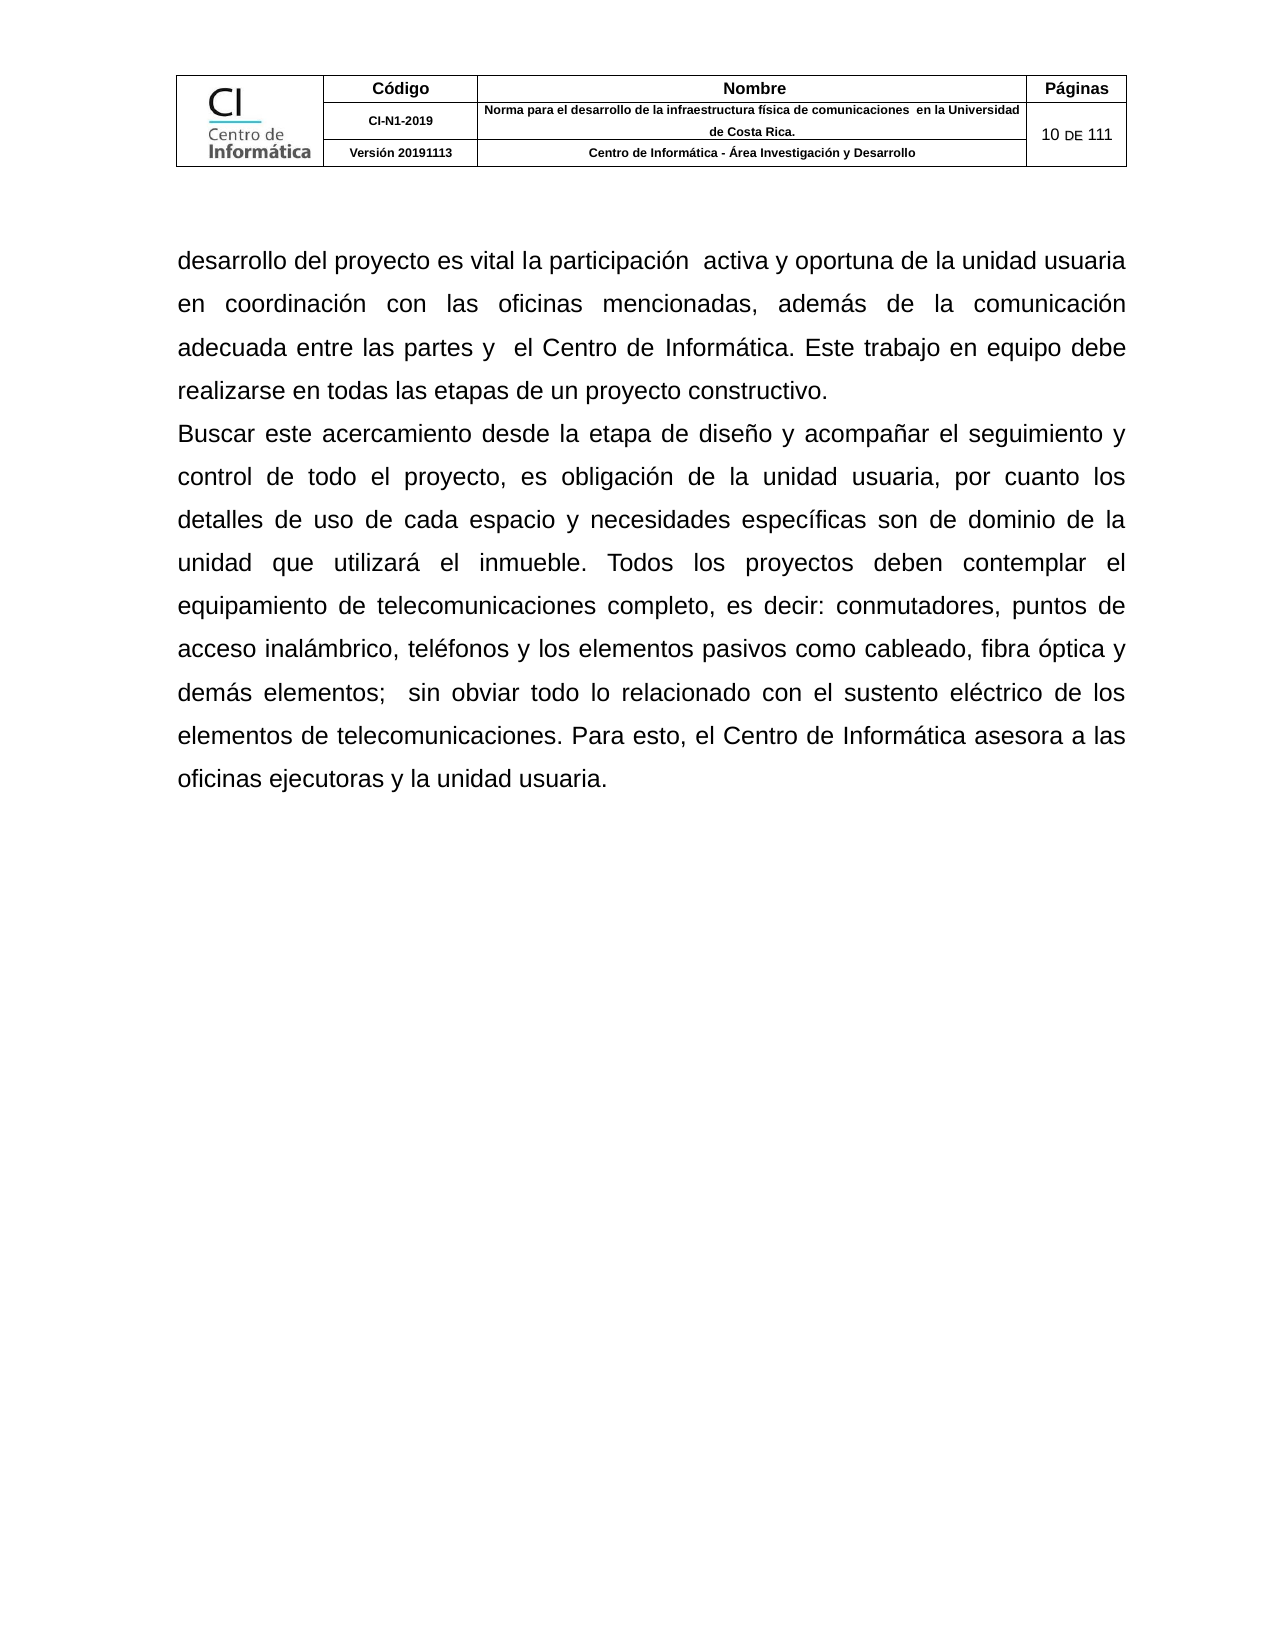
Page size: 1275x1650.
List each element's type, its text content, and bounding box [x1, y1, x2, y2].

text desarrollo del proyecto es vital la participación activa y oportuna de la unidad usuaria en coordinación con las oficinas mencionadas, además de la comunicación adecuada entre las partes y el Centro de Informática. Este trabajo en equipo debe realizarse en todas las etapas de un proyecto constructivo. [177, 246, 1127, 404]
text Buscar este acercamiento desde la etapa de diseño y acompañar el seguimiento y control de todo el proyecto, es obligación de la unidad usuaria, por cuanto los detalles de uso de cada espacio y necesidades específicas son de dominio de la unidad que utilizará el inmueble. Todos los proyectos deben contemplar el equipamiento de telecomunicaciones completo, es decir: conmutadores, puntos de acceso inalámbrico, teléfonos y los elementos pasivos como cableado, fibra óptica y demás elementos; sin obviar todo lo relacionado con el sustento eléctrico de los elementos de telecomunicaciones. Para esto, el Centro de Informática asesora a las oficinas ejecutoras y la unidad usuaria. [177, 419, 1127, 793]
picture [206, 81, 312, 160]
